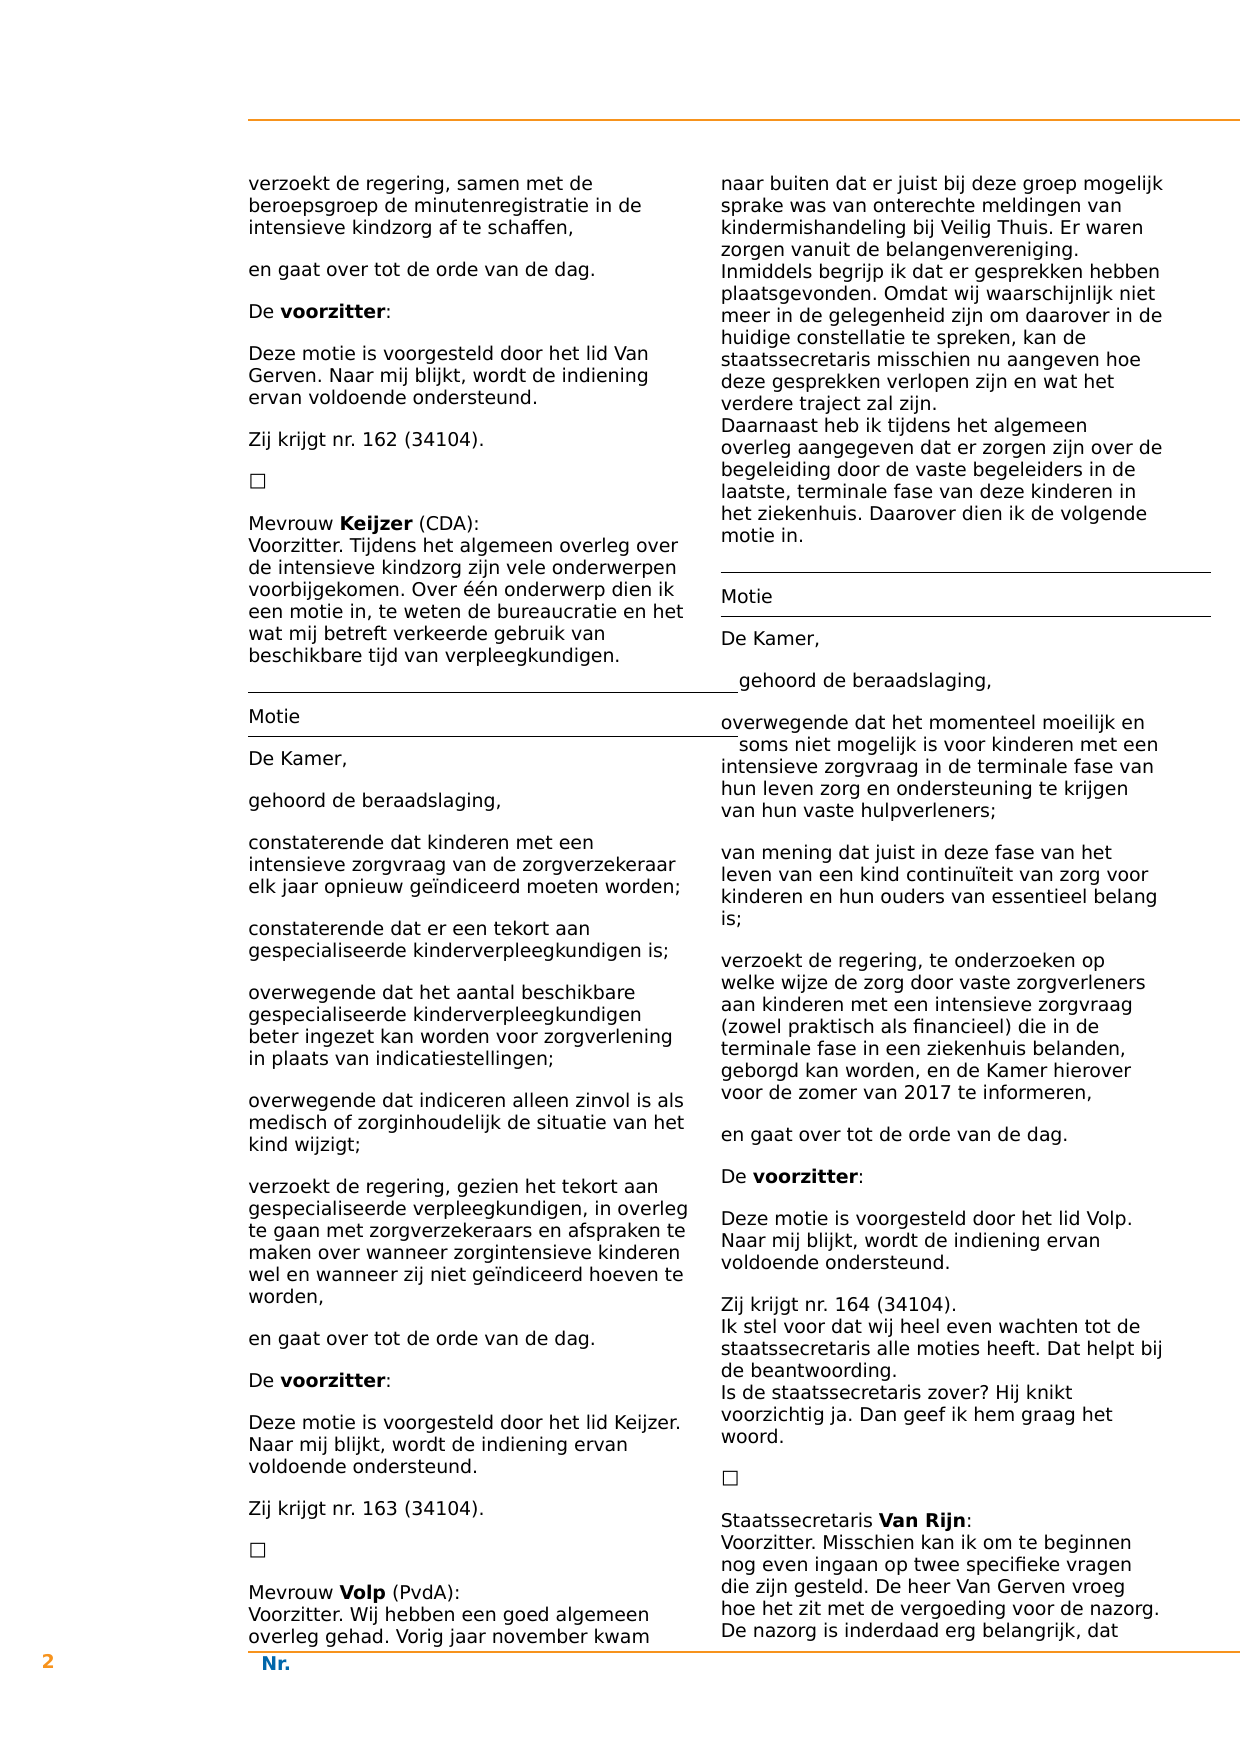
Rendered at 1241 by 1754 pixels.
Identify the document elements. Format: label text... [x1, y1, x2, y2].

text Staatssecretaris Van Rijn: [721, 1510, 1163, 1532]
text overwegende dat indiceren alleen zinvol is als medisch of zorginhoudelijk de situatie van het kind wijzigt; [248, 1090, 691, 1156]
text Motie [248, 706, 691, 728]
text gehoord de beraadslaging, [721, 670, 1163, 692]
text Zij krijgt nr. 164 (34104). [721, 1294, 1163, 1316]
text De voorzitter: [248, 301, 691, 323]
text Is de staatssecretaris zover? Hij knikt voorzichtig ja. Dan geef ik hem graag het woord. [721, 1382, 1163, 1448]
text Deze motie is voorgesteld door het lid Van Gerven. Naar mij blijkt, wordt de indiening ervan voldoende ondersteund. [248, 343, 691, 409]
text Deze motie is voorgesteld door het lid Volp. Naar mij blijkt, wordt de indiening ervan voldoende ondersteund. [721, 1208, 1163, 1274]
text naar buiten dat er juist bij deze groep mogelijk sprake was van onterechte meldingen van kindermishandeling bij Veilig Thuis. Er waren zorgen vanuit de belangenvereniging. Inmiddels begrijp ik dat er gesprekken hebben plaatsgevonden. Omdat wij waarschijnlijk niet meer in de gelegenheid zijn om daarover in de huidige constellatie te spreken, kan de staatssecretaris misschien nu aangeven hoe deze gesprekken verlopen zijn en wat het verdere traject zal zijn. [721, 173, 1163, 414]
text De Kamer, [721, 628, 1163, 650]
text ⬜ [248, 1540, 691, 1562]
text en gaat over tot de orde van de dag. [248, 1328, 691, 1350]
text Mevrouw Volp (PvdA): [248, 1582, 691, 1604]
text Mevrouw Keijzer (CDA): [248, 513, 691, 534]
text Voorzitter. Tijdens het algemeen overleg over de intensieve kindzorg zijn vele onderwerpen voorbijgekomen. Over één onderwerp dien ik een motie in, te weten de bureaucratie en het wat mij betreft verkeerde gebruik van beschikbare tijd van verpleegkundigen. [248, 534, 691, 666]
text Zij krijgt nr. 163 (34104). [248, 1498, 691, 1520]
text overwegende dat het aantal beschikbare gespecialiseerde kinderverpleegkundigen beter ingezet kan worden voor zorgverlening in plaats van indicatiestellingen; [248, 982, 691, 1070]
text constaterende dat kinderen met een intensieve zorgvraag van de zorgverzekeraar elk jaar opnieuw geïndiceerd moeten worden; [248, 832, 691, 898]
text Voorzitter. Misschien kan ik om te beginnen nog even ingaan op twee specifieke vragen die zijn gesteld. De heer Van Gerven vroeg hoe het zit met de vergoeding voor de nazorg. De nazorg is inderdaad erg belangrijk, dat [721, 1532, 1163, 1642]
text De voorzitter: [248, 1370, 691, 1392]
text Motie [721, 586, 1163, 608]
text De voorzitter: [721, 1166, 1163, 1188]
text constaterende dat er een tekort aan gespecialiseerde kinderverpleegkundigen is; [248, 918, 691, 962]
text en gaat over tot de orde van de dag. [721, 1124, 1163, 1146]
text Voorzitter. Wij hebben een goed algemeen overleg gehad. Vorig jaar november kwam [248, 1604, 691, 1648]
text verzoekt de regering, gezien het tekort aan gespecialiseerde verpleegkundigen, in overleg te gaan met zorgverzekeraars en afspraken te maken over wanneer zorgintensieve kinderen wel en wanneer zij niet geïndiceerd hoeven te worden, [248, 1176, 691, 1308]
text verzoekt de regering, te onderzoeken op welke wijze de zorg door vaste zorgverleners aan kinderen met een intensieve zorgvraag (zowel praktisch als financieel) die in de terminale fase in een ziekenhuis belanden, geborgd kan worden, en de Kamer hierover voor de zomer van 2017 te informeren, [721, 950, 1163, 1104]
text Deze motie is voorgesteld door het lid Keijzer. Naar mij blijkt, wordt de indiening ervan voldoende ondersteund. [248, 1412, 691, 1478]
text overwegende dat het momenteel moeilijk en soms niet mogelijk is voor kinderen met een intensieve zorgvraag in de terminale fase van hun leven zorg en ondersteuning te krijgen van hun vaste hulpverleners; [721, 712, 1163, 822]
text ⬜ [721, 1468, 1163, 1490]
text Zij krijgt nr. 162 (34104). [248, 429, 691, 451]
text Ik stel voor dat wij heel even wachten tot de staatssecretaris alle moties heeft. Dat helpt bij de beantwoording. [721, 1316, 1163, 1382]
text Daarnaast heb ik tijdens het algemeen overleg aangegeven dat er zorgen zijn over de begeleiding door de vaste begeleiders in de laatste, terminale fase van deze kinderen in het ziekenhuis. Daarover dien ik de volgende motie in. [721, 414, 1163, 546]
text gehoord de beraadslaging, [248, 790, 691, 812]
text en gaat over tot de orde van de dag. [248, 259, 691, 281]
text van mening dat juist in deze fase van het leven van een kind continuïteit van zorg voor kinderen en hun ouders van essentieel belang is; [721, 842, 1163, 930]
text ⬜ [248, 471, 691, 493]
text De Kamer, [248, 748, 691, 770]
text verzoekt de regering, samen met de beroepsgroep de minutenregistratie in de intensieve kindzorg af te schaffen, [248, 173, 691, 239]
